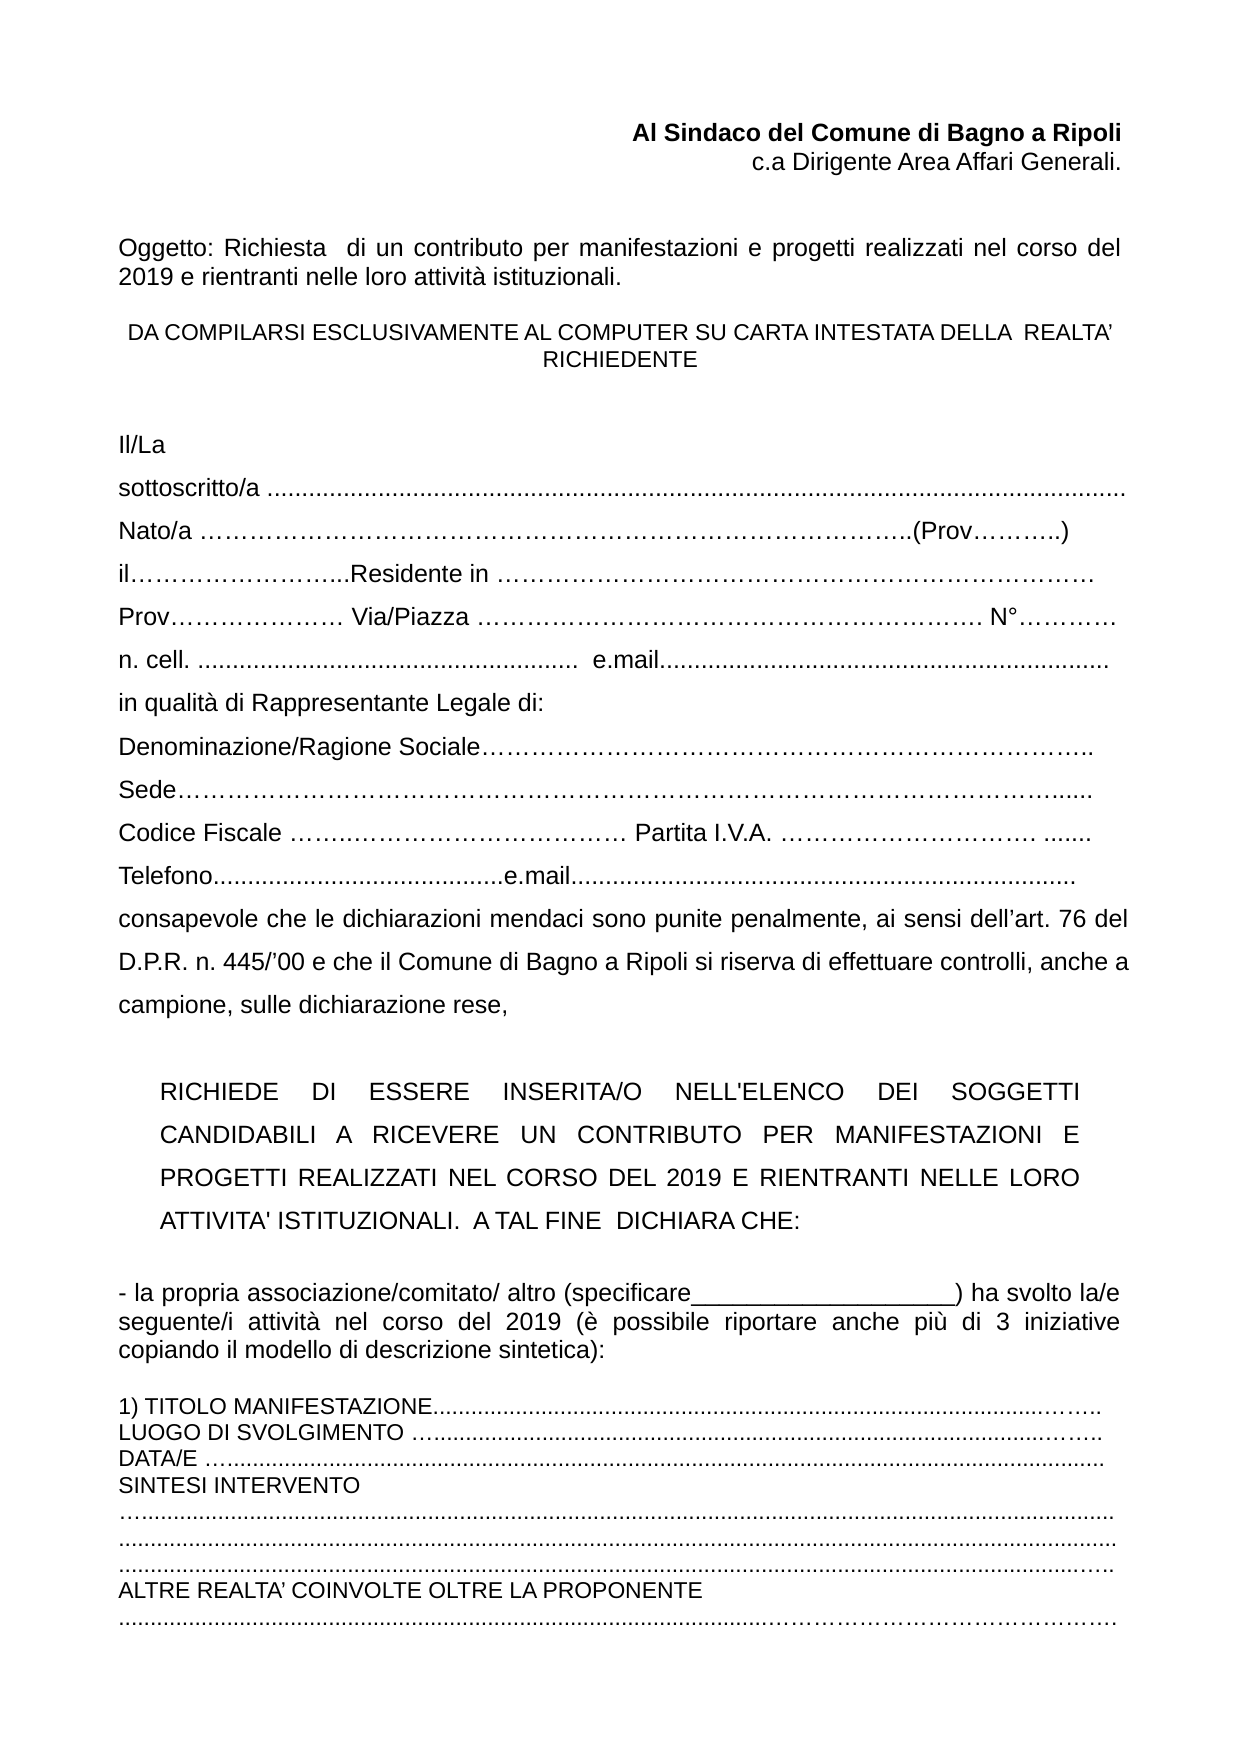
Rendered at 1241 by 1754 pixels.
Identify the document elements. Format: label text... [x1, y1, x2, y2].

text ......................................................................................................………………………………………. [118, 1603, 1122, 1630]
text Al Sindaco del Comune di Bagno a Ripoli [118, 118, 1122, 147]
text Nato/a …………………………………………………………………………..(Prov………..) [118, 516, 1131, 544]
text RICHIEDE DI ESSERE INSERITA/O NELL'ELENCO DEI SOGGETTI CANDIDABILI A RICEVERE UN CONTRIBUTO PER MANIFESTAZIONI E PROGETTI REALIZZATI NEL CORSO DEL 2019 E RIENTRANTI NELLE LORO ATTIVITA' ISTITUZIONALI. A TAL FINE DICHIARA CHE: [159, 1076, 1081, 1234]
text SINTESI INTERVENTO ….............................................................................................................................................................................................................................................................................................................................................................................................................................................................................….. [118, 1472, 1122, 1577]
text - la propria associazione/comitato/ altro (specificare___________________) ha svolto la/e seguente/i attività nel corso del 2019 (è possibile riportare anche più di 3 iniziative copiando il modello di descrizione sintetica): [118, 1278, 1122, 1364]
text Il/La sottoscritto/a ............................................................................................................................ [118, 429, 1131, 501]
text Telefono..........................................e.mail......................................................................... [118, 861, 1131, 889]
text DATA/E ….......................................................................................................................................... [118, 1445, 1122, 1472]
text DA COMPILARSI ESCLUSIVAMENTE AL COMPUTER SU CARTA INTESTATA DELLA REALTA’ RICHIEDENTE [118, 319, 1122, 372]
text consapevole che le dichiarazioni mendaci sono punite penalmente, ai sensi dell’art. 76 del D.P.R. n. 445/’00 e che il Comune di Bagno a Ripoli si riserva di effettuare controlli, anche a campione, sulle dichiarazione rese, [118, 904, 1131, 1019]
text Sede……………………………………………………………………………………………...... [118, 774, 1131, 803]
text 1) TITOLO MANIFESTAZIONE................................................................................................…….. [118, 1393, 1122, 1419]
text LUOGO DI SVOLGIMENTO …................................................................................................…….. [118, 1419, 1122, 1445]
text in qualità di Rappresentante Legale di: [118, 688, 1131, 717]
text Codice Fiscale ……..…………………………… Partita I.V.A. …………………………. ....... [118, 818, 1131, 846]
text ALTRE REALTA’ COINVOLTE OLTRE LA PROPONENTE [118, 1577, 1122, 1603]
text Denominazione/Ragione Sociale……………………………………………………………….. [118, 731, 1131, 760]
text il……………………...Residente in ………………………………………………………………Prov………………… Via/Piazza ……………………………………………………. N°………… n. cell. ....................................................... e.mail................................................................. [118, 559, 1131, 674]
text c.a Dirigente Area Affari Generali. [118, 147, 1122, 176]
text Oggetto: Richiesta di un contributo per manifestazioni e progetti realizzati nel corso del 2019 e rientranti nelle loro attività istituzionali. [118, 233, 1122, 291]
